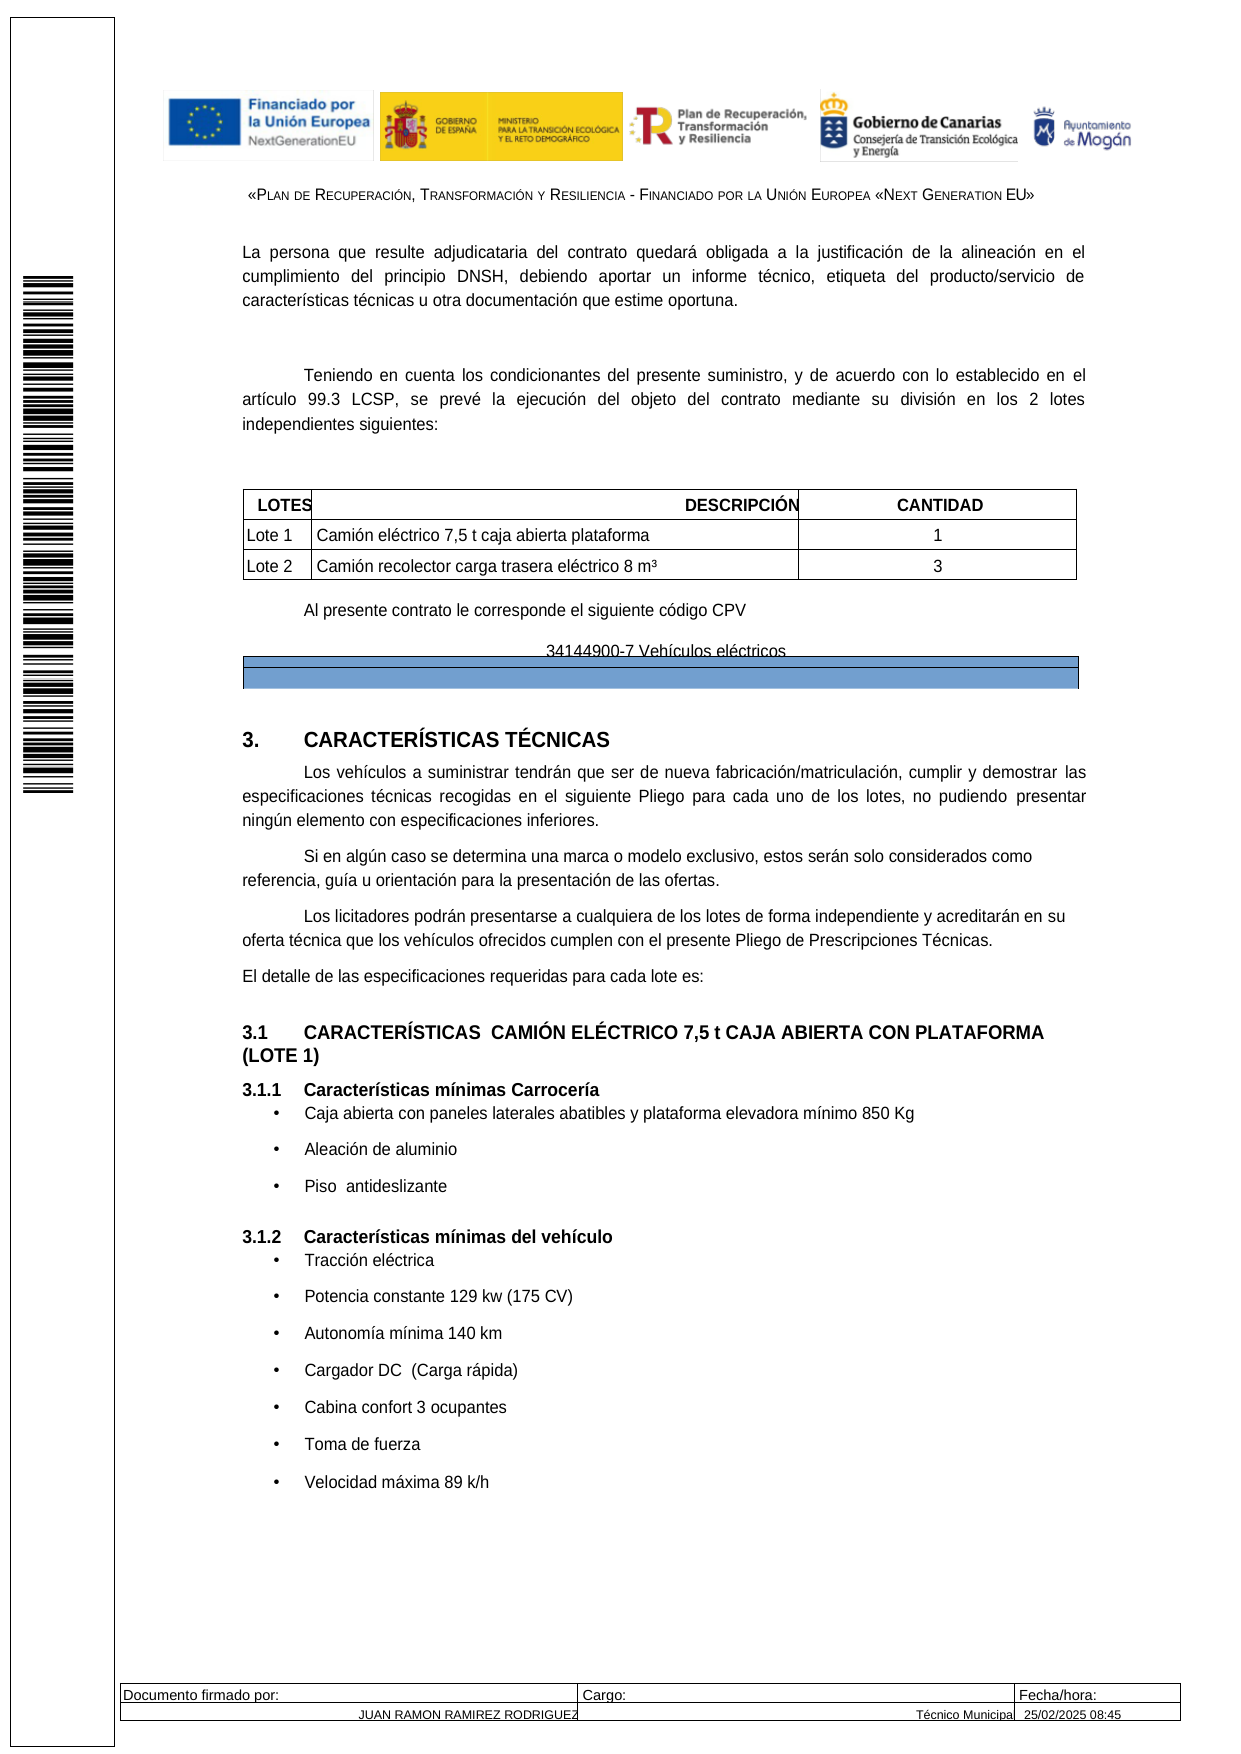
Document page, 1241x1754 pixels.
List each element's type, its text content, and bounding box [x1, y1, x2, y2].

table_header DESCRIPCIÓN [312, 490, 798, 519]
list Autonomía mínima 140 km [273, 1309, 1188, 1347]
text Al presente contrato le corresponde el siguiente código CPV [303, 600, 1188, 621]
table_header Documento firmado por: [121, 1684, 577, 1702]
table_cell 1 [799, 520, 1076, 549]
text Si en algún caso se determina una marca o modelo exclusivo, estos serán solo considerados como referencia, guía u orientación para la presentación de las ofertas. [242, 843, 1086, 891]
table_cell Camión eléctrico 7,5 t caja abierta plataforma [312, 520, 798, 549]
text Teniendo en cuenta los condicionantes del presente suministro, y de acuerdo con lo establecido en el artículo 99.3 LCSP, se prevé la ejecución del objeto del contrato mediante su división en los 2 lotes independientes siguientes: [242, 362, 1086, 435]
table_header Cargo: [578, 1684, 1014, 1702]
table_header CANTIDAD [799, 490, 1076, 519]
list Aleación de aluminio [273, 1125, 1188, 1162]
text El detalle de las especificaciones requeridas para cada lote es: [242, 966, 1188, 986]
text 34144900-7 Vehículos eléctricos [526, 641, 786, 656]
table_cell Camión recolector carga trasera eléctrico 8 m³ [312, 550, 798, 579]
table_cell 3 [799, 550, 1076, 579]
picture [21, 274, 75, 796]
table_header Fecha/hora: [1015, 1684, 1180, 1702]
list Cabina confort 3 ocupantes [273, 1384, 1188, 1421]
list Potencia constante 129 kw (175 CV) [273, 1272, 1188, 1309]
list Toma de fuerza [273, 1421, 1188, 1458]
text 3. CARACTERÍSTICAS TÉCNICAS [242, 727, 1188, 752]
list Piso antideslizante [273, 1162, 1188, 1199]
list Velocidad máxima 89 k/h [273, 1470, 1188, 1493]
list Cargador DC (Carga rápida) [273, 1347, 1188, 1384]
picture [818, 89, 1018, 164]
picture [1024, 91, 1145, 167]
list Tracción eléctrica [273, 1248, 1188, 1271]
table_cell JUAN RAMON RAMIREZ RODRIGUEZ [121, 1703, 577, 1720]
table_header LOTES [244, 490, 311, 519]
table_cell Lote 2 [244, 550, 311, 579]
text [526, 657, 786, 662]
text Los licitadores podrán presentarse a cualquiera de los lotes de forma independiente y acreditarán en su oferta técnica que los vehículos ofrecidos cumplen con el presente Pliego de Prescripciones Técnicas. [242, 903, 1086, 951]
text 3.1 CARACTERÍSTICAS CAMIÓN ELÉCTRICO 7,5 t CAJA ABIERTA CON PLATAFORMA (LOTE 1) [242, 1021, 1069, 1067]
table_cell Técnico Municipal [578, 1703, 1014, 1720]
text 3.1.2 Características mínimas del vehículo [242, 1227, 1188, 1248]
table_cell Lote 1 [244, 520, 311, 549]
text 3.1.1 Características mínimas Carrocería [242, 1079, 1188, 1101]
text «PLAN DE RECUPERACIÓN, TRANSFORMACIÓN Y RESILIENCIA - FINANCIADO POR LA UNIÓN EUROPEA «NEXT GENERATION EU» [248, 185, 1188, 204]
picture [162, 89, 376, 162]
text La persona que resulte adjudicataria del contrato quedará obligada a la justificación de la alineación en el cumplimiento del principio DNSH, debiendo aportar un informe técnico, etiqueta del producto/servicio de características técnicas u otra documentación que estime oportuna. [242, 239, 1086, 312]
list Caja abierta con paneles laterales abatibles y plataforma elevadora mínimo 850 Kg [273, 1101, 1188, 1124]
picture [378, 91, 815, 165]
text Los vehículos a suministrar tendrán que ser de nueva fabricación/matriculación, cumplir y demostrar las especificaciones técnicas recogidas en el siguiente Pliego para cada uno de los lotes, no pudiendo presentar ningún elemento con especificaciones inferiores. [242, 759, 1086, 832]
table_cell 25/02/2025 08:45 [1015, 1703, 1180, 1720]
